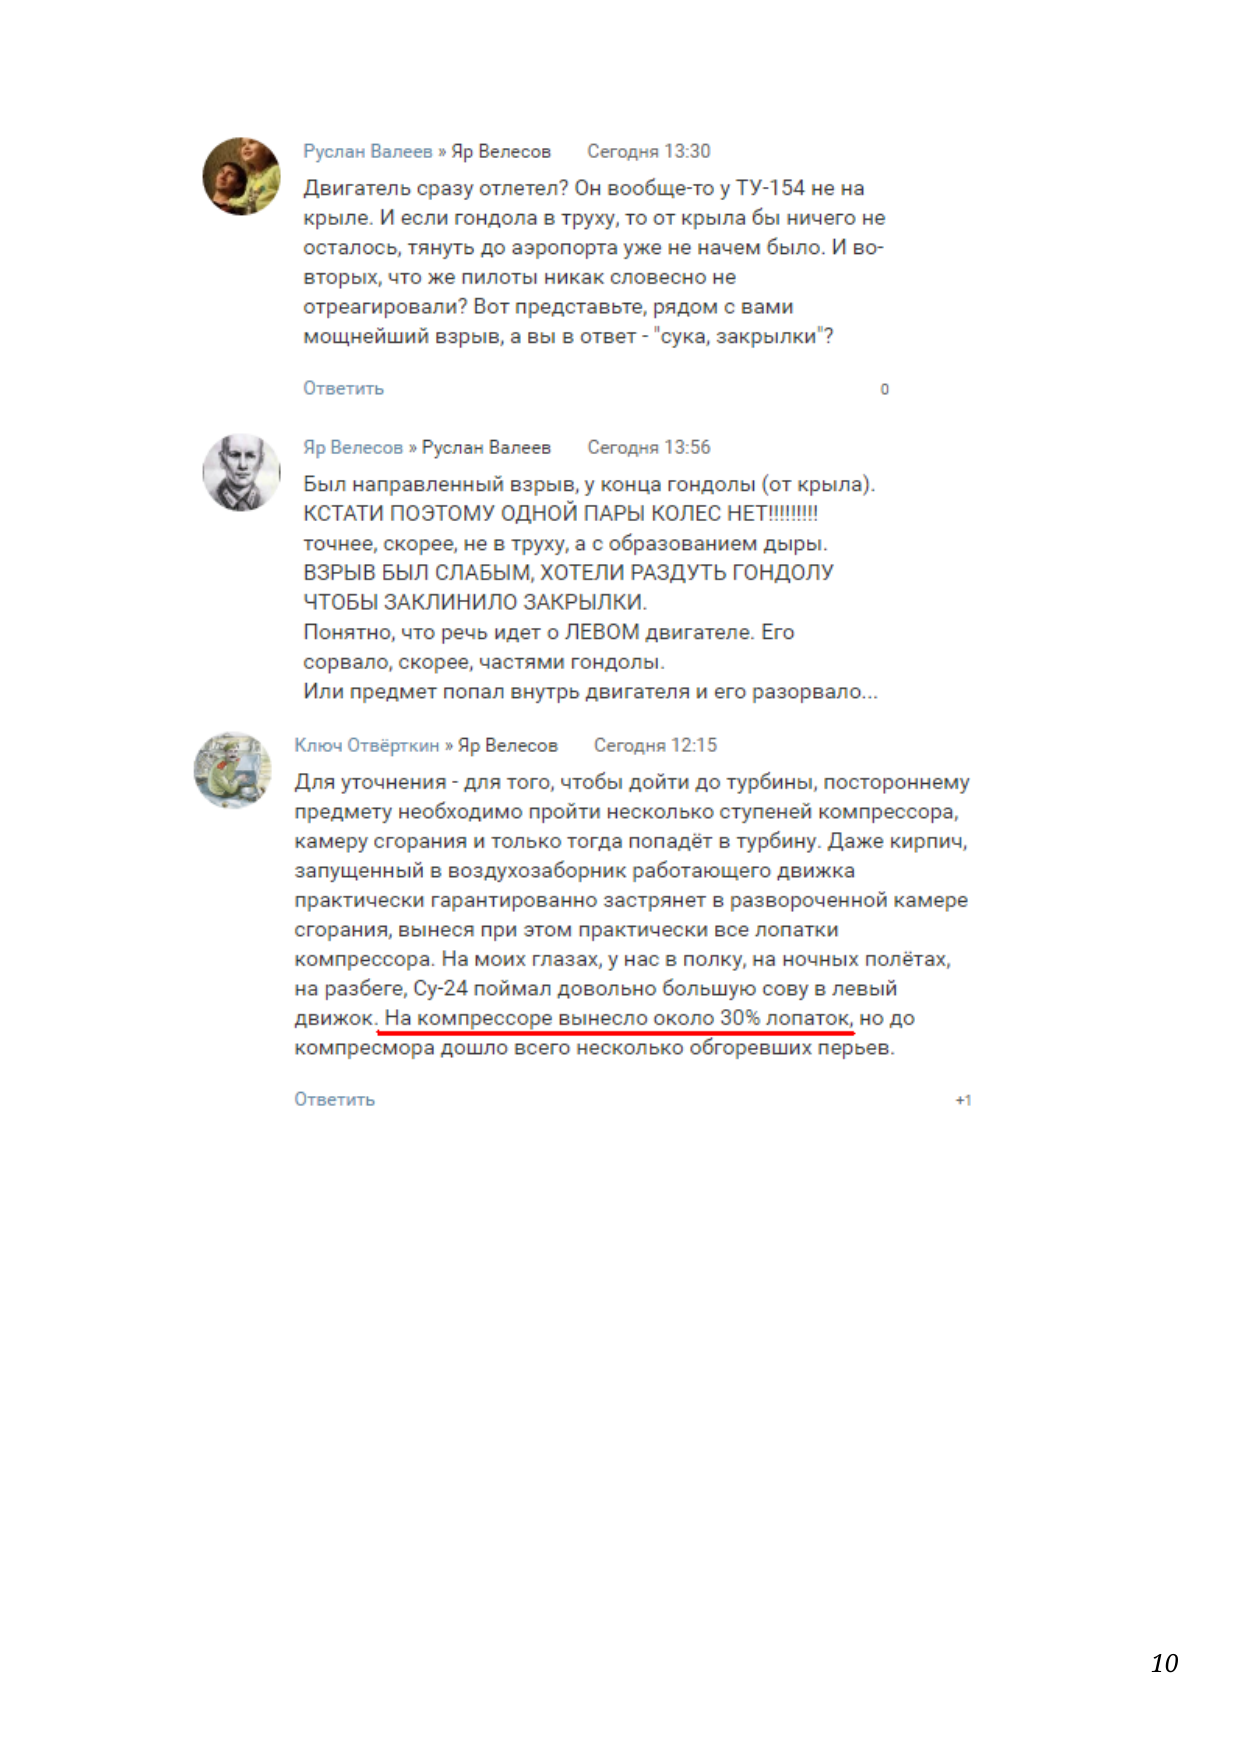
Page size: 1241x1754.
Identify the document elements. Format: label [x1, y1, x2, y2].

picture [149, 710, 1013, 1123]
picture [178, 119, 926, 708]
